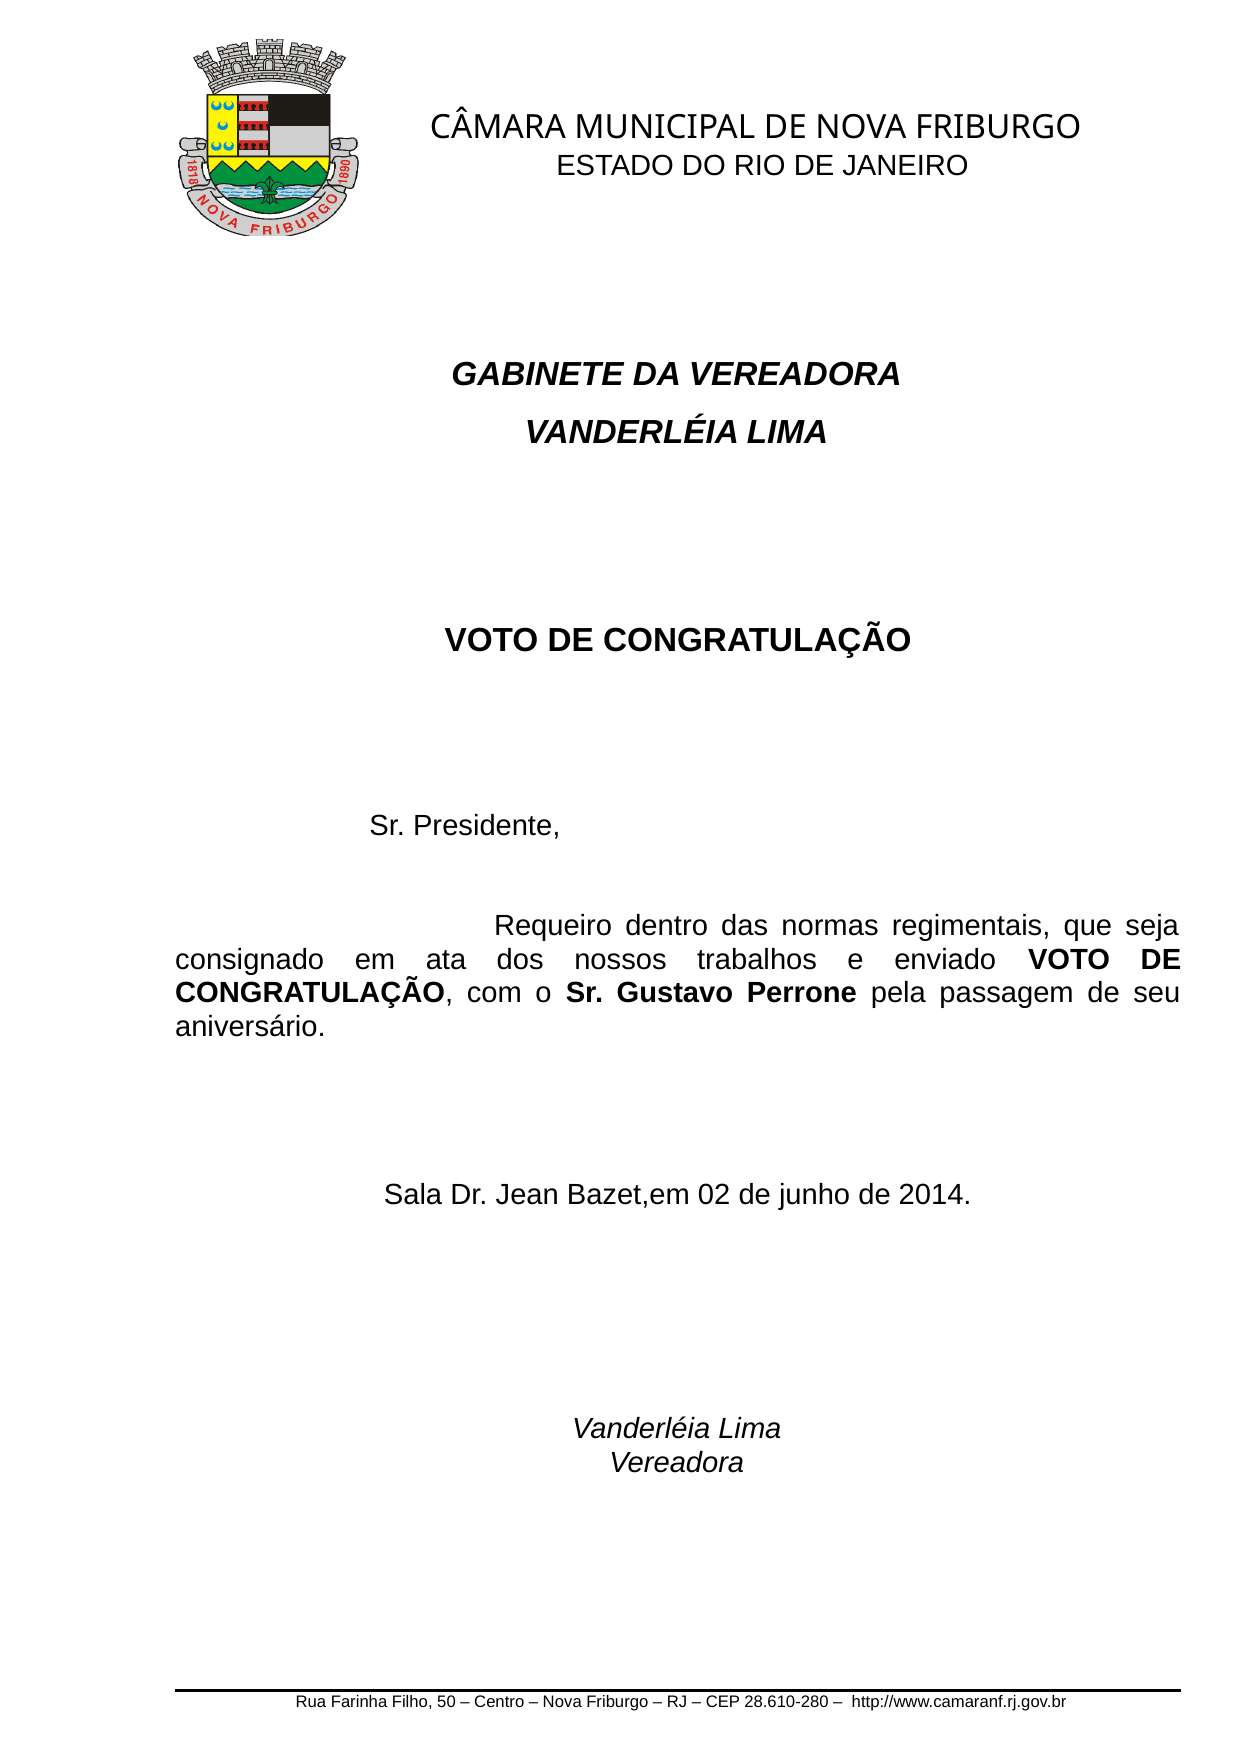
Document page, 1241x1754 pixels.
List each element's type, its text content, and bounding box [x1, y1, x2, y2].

text VOTO DE CONGRATULAÇÃO [175, 621, 1181, 659]
text Sala Dr. Jean Bazet,em 02 de junho de 2014. [175, 1177, 1181, 1210]
text Vanderléia Lima [175, 1412, 1181, 1445]
text Vereadora [175, 1445, 1181, 1479]
text Requeiro dentro das normas regimentais, que seja consignado em ata dos nossos trabalhos e enviado VOTO DE CONGRATULAÇÃO, com o Sr. Gustavo Perrone pela passagem de seu aniversário. [175, 908, 1181, 1043]
text GABINETE DA VEREADORA [175, 354, 1181, 393]
text VANDERLÉIA LIMA [175, 412, 1181, 450]
text Sr. Presidente, [175, 808, 1181, 841]
